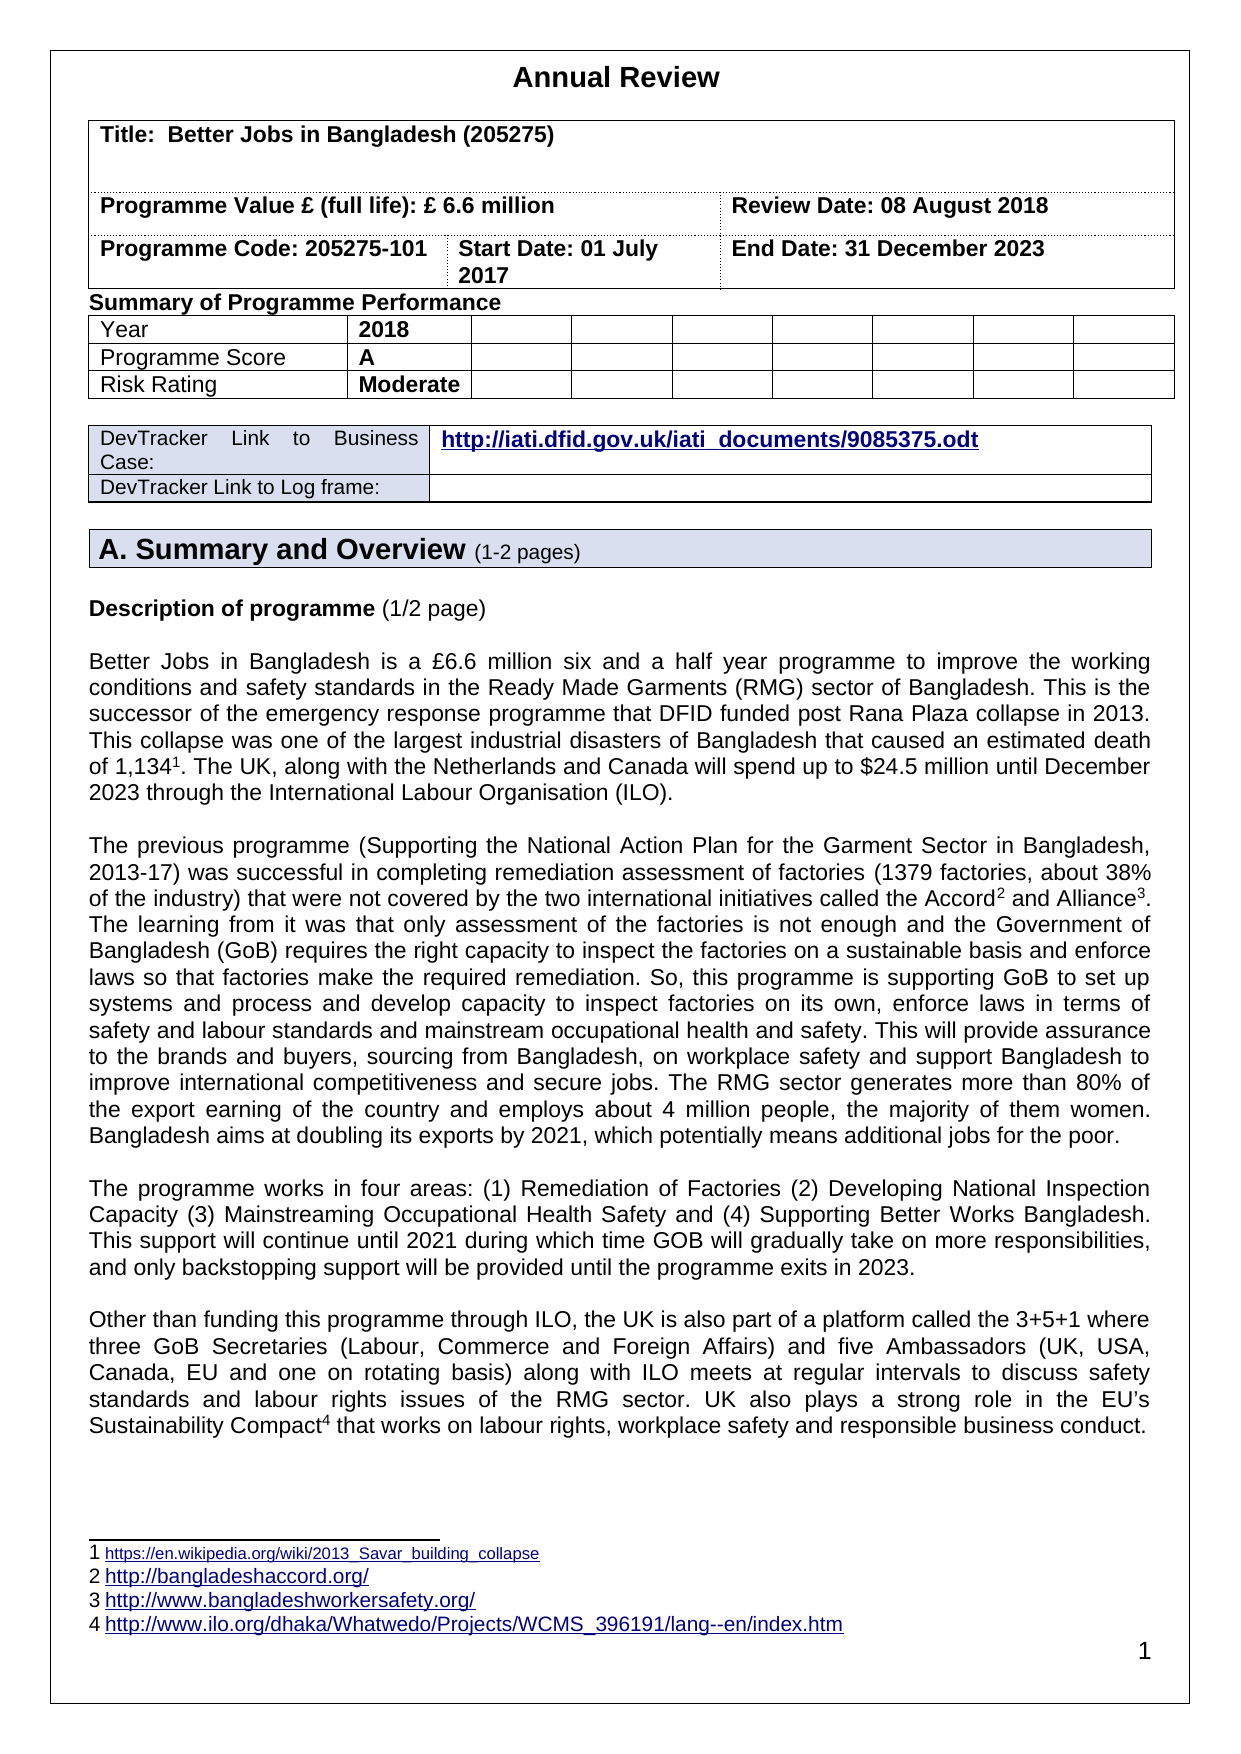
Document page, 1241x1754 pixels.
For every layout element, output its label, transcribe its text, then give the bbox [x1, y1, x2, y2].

table_cell [974, 371, 1073, 398]
text Other than funding this programme through ILO, the UK is also part of a platform called the 3+5+1 where three GoB Secretaries (Labour, Commerce and Foreign Affairs) and five Ambassadors (UK, USA, Canada, EU and one on rotating basis) along with ILO meets at regular intervals to discuss safety standards and labour rights issues of the RMG sector. UK also plays a strong role in the EU’s Sustainability Compact that works on labour rights, workplace safety and responsible business conduct. [89, 1306, 1152, 1438]
table_cell [873, 371, 973, 398]
text Better Jobs in Bangladesh is a £6.6 million six and a half year programme to improve the working conditions and safety standards in the Ready Made Garments (RMG) sector of Bangladesh. This is the successor of the emergency response programme that DFID funded post Rana Plaza collapse in 2013. This collapse was one of the largest industrial disasters of Bangladesh that caused an estimated death of 1,134. The UK, along with the Netherlands and Canada will spend up to $24.5 million until December 2023 through the International Labour Organisation (ILO). [89, 648, 1152, 806]
table_cell Programme Value £ (full life): £ 6.6 million [89, 192, 720, 235]
table_cell Programme Score [89, 344, 347, 370]
table_cell [773, 371, 872, 398]
table_cell [472, 371, 571, 398]
table_cell [1074, 344, 1174, 370]
table_cell [974, 344, 1073, 370]
table_cell [572, 371, 672, 398]
text http://bangladeshaccord.org/ [89, 1564, 1152, 1588]
table_cell [773, 344, 872, 370]
table_header http://iati.dfid.gov.uk/iati_documents/9085375.odt [430, 426, 1151, 474]
text A. Summary and Overview (1-2 pages) [90, 530, 1151, 567]
table_cell DevTracker Link to Log frame: [89, 475, 429, 501]
table_cell Risk Rating [89, 371, 347, 398]
table_cell End Date: 31 December 2023 [720, 235, 1174, 288]
table_cell A [348, 344, 471, 370]
table_cell [873, 344, 973, 370]
table_cell [673, 344, 772, 370]
table_cell [572, 344, 672, 370]
table_cell Moderate [348, 371, 471, 398]
table_cell [430, 475, 1151, 501]
text http://www.bangladeshworkersafety.org/ [89, 1588, 1152, 1612]
table_header [1074, 316, 1174, 343]
text https://en.wikipedia.org/wiki/2013_Savar_building_collapse [89, 1540, 1152, 1564]
table_cell [472, 344, 571, 370]
table_cell [1074, 371, 1174, 398]
text Summary of Programme Performance [89, 289, 1152, 315]
table_header [773, 316, 872, 343]
table_header [472, 316, 571, 343]
table_header Title: Better Jobs in Bangladesh (205275) [89, 121, 1174, 192]
table_header DevTracker Link to Business Case: [89, 426, 429, 474]
text Annual Review [89, 60, 1152, 93]
table_header [974, 316, 1073, 343]
text Description of programme (1/2 page) [89, 595, 1152, 621]
table_cell Review Date: 08 August 2018 [720, 192, 1174, 235]
table_header [572, 316, 672, 343]
table_cell Programme Code: 205275-101 [89, 235, 447, 288]
text The programme works in four areas: (1) Remediation of Factories (2) Developing National Inspection Capacity (3) Mainstreaming Occupational Health Safety and (4) Supporting Better Works Bangladesh. This support will continue until 2021 during which time GOB will gradually take on more responsibilities, and only backstopping support will be provided until the programme exits in 2023. [89, 1175, 1152, 1280]
table_header Year [89, 316, 347, 343]
text The previous programme (Supporting the National Action Plan for the Garment Sector in Bangladesh, 2013-17) was successful in completing remediation assessment of factories (1379 factories, about 38% of the industry) that were not covered by the two international initiatives called the Accord and Alliance. The learning from it was that only assessment of the factories is not enough and the Government of Bangladesh (GoB) requires the right capacity to inspect the factories on a sustainable basis and enforce laws so that factories make the required remediation. So, this programme is supporting GoB to set up systems and process and develop capacity to inspect factories on its own, enforce laws in terms of safety and labour standards and mainstream occupational health and safety. This will provide assurance to the brands and buyers, sourcing from Bangladesh, on workplace safety and support Bangladesh to improve international competitiveness and secure jobs. The RMG sector generates more than 80% of the export earning of the country and employs about 4 million people, the majority of them women. Bangladesh aims at doubling its exports by 2021, which potentially means additional jobs for the poor. [89, 832, 1152, 1148]
text http://www.ilo.org/dhaka/Whatwedo/Projects/WCMS_396191/lang--en/index.htm [89, 1612, 1152, 1636]
table_cell Start Date: 01 July 2017 [447, 235, 720, 288]
table_header [873, 316, 973, 343]
table_cell [673, 371, 772, 398]
table_header [673, 316, 772, 343]
table_header 2018 [348, 316, 471, 343]
